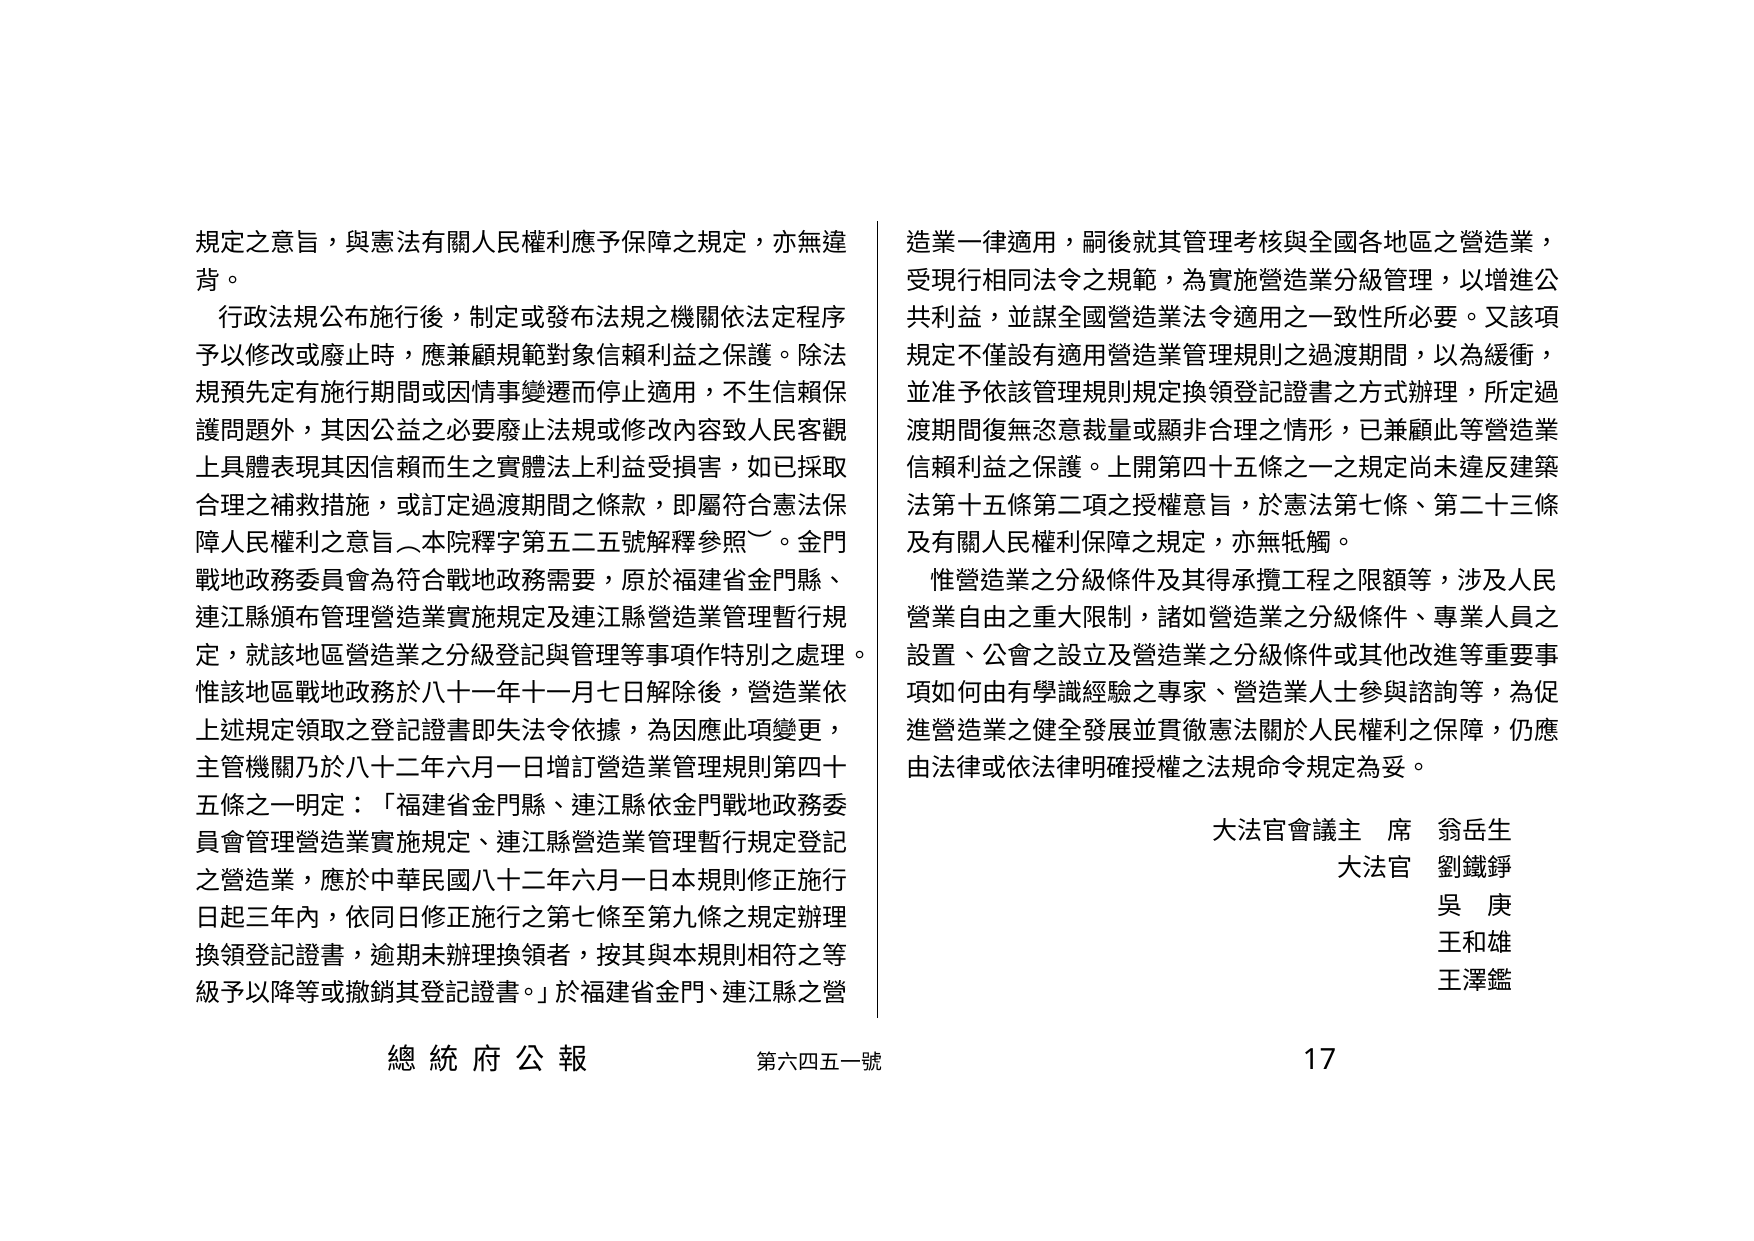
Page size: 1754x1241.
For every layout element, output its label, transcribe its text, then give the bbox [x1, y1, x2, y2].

text 大法官會議主 席 翁岳生 [907, 809, 1512, 847]
text 王和雄 [907, 922, 1512, 959]
text 行政法規公布施行後，制定或發布法規之機關依法定程序予以修改或廢止時，應兼顧規範對象信賴利益之保護。除法規預先定有施行期間或因情事變遷而停止適用，不生信賴保護問題外，其因公益之必要廢止法規或修改內容致人民客觀上具體表現其因信賴而生之實體法上利益受損害，如已採取合理之補救措施，或訂定過渡期間之條款，即屬符合憲法保障人民權利之意旨︵本院釋字第五二五號解釋參照︶。金門戰地政務委員會為符合戰地政務需要，原於福建省金門縣、連江縣頒布管理營造業實施規定及連江縣營造業管理暫行規定，就該地區營造業之分級登記與管理等事項作特別之處理。惟該地區戰地政務於八十一年十一月七日解除後，營造業依上述規定領取之登記證書即失法令依據，為因應此項變更，主管機關乃於八十二年六月一日增訂營造業管理規則第四十五條之一明定：「福建省金門縣、連江縣依金門戰地政務委員會管理營造業實施規定、連江縣營造業管理暫行規定登記之營造業，應於中華民國八十二年六月一日本規則修正施行日起三年內，依同日修正施行之第七條至第九條之規定辦理換領登記證書，逾期未辦理換領者，按其與本規則相符之等級予以降等或撤銷其登記證書。」於福建省金門、連江縣之營造業一律適用，嗣後就其管理考核與全國各地區之營造業，受現行相同法令之規範，為實施營造業分級管理，以增進公共利益，並謀全國營造業法令適用之一致性所必要。又該項規定不僅設有適用營造業管理規則之過渡期間，以為緩衝，並准予依該管理規則規定換領登記證書之方式辦理，所定過渡期間復無恣意裁量或顯非合理之情形，已兼顧此等營造業信賴利益之保護。上開第四十五條之一之規定尚未違反建築法第十五條第二項之授權意旨，於憲法第七條、第二十三條及有關人民權利保障之規定，亦無牴觸。 [195, 297, 847, 1009]
text 王澤鑑 [907, 959, 1512, 997]
text 吳 庚 [907, 884, 1512, 922]
text 規定之意旨，與憲法有關人民權利應予保障之規定，亦無違背。 [195, 222, 847, 297]
text 行政法規公布施行後，制定或發布法規之機關依法定程序予以修改或廢止時，應兼顧規範對象信賴利益之保護。除法規預先定有施行期間或因情事變遷而停止適用，不生信賴保護問題外，其因公益之必要廢止法規或修改內容致人民客觀上具體表現其因信賴而生之實體法上利益受損害，如已採取合理之補救措施，或訂定過渡期間之條款，即屬符合憲法保障人民權利之意旨︵本院釋字第五二五號解釋參照︶。金門戰地政務委員會為符合戰地政務需要，原於福建省金門縣、連江縣頒布管理營造業實施規定及連江縣營造業管理暫行規定，就該地區營造業之分級登記與管理等事項作特別之處理。惟該地區戰地政務於八十一年十一月七日解除後，營造業依上述規定領取之登記證書即失法令依據，為因應此項變更，主管機關乃於八十二年六月一日增訂營造業管理規則第四十五條之一明定：「福建省金門縣、連江縣依金門戰地政務委員會管理營造業實施規定、連江縣營造業管理暫行規定登記之營造業，應於中華民國八十二年六月一日本規則修正施行日起三年內，依同日修正施行之第七條至第九條之規定辦理換領登記證書，逾期未辦理換領者，按其與本規則相符之等級予以降等或撤銷其登記證書。」於福建省金門、連江縣之營造業一律適用，嗣後就其管理考核與全國各地區之營造業，受現行相同法令之規範，為實施營造業分級管理，以增進公共利益，並謀全國營造業法令適用之一致性所必要。又該項規定不僅設有適用營造業管理規則之過渡期間，以為緩衝，並准予依該管理規則規定換領登記證書之方式辦理，所定過渡期間復無恣意裁量或顯非合理之情形，已兼顧此等營造業信賴利益之保護。上開第四十五條之一之規定尚未違反建築法第十五條第二項之授權意旨，於憲法第七條、第二十三條及有關人民權利保障之規定，亦無牴觸。 [907, 222, 1559, 559]
text 大法官 劉鐵錚 [907, 847, 1512, 884]
text 惟營造業之分級條件及其得承攬工程之限額等，涉及人民營業自由之重大限制，諸如營造業之分級條件、專業人員之設置、公會之設立及營造業之分級條件或其他改進等重要事項如何由有學識經驗之專家、營造業人士參與諮詢等，為促進營造業之健全發展並貫徹憲法關於人民權利之保障，仍應由法律或依法律明確授權之法規命令規定為妥。 [907, 559, 1559, 784]
